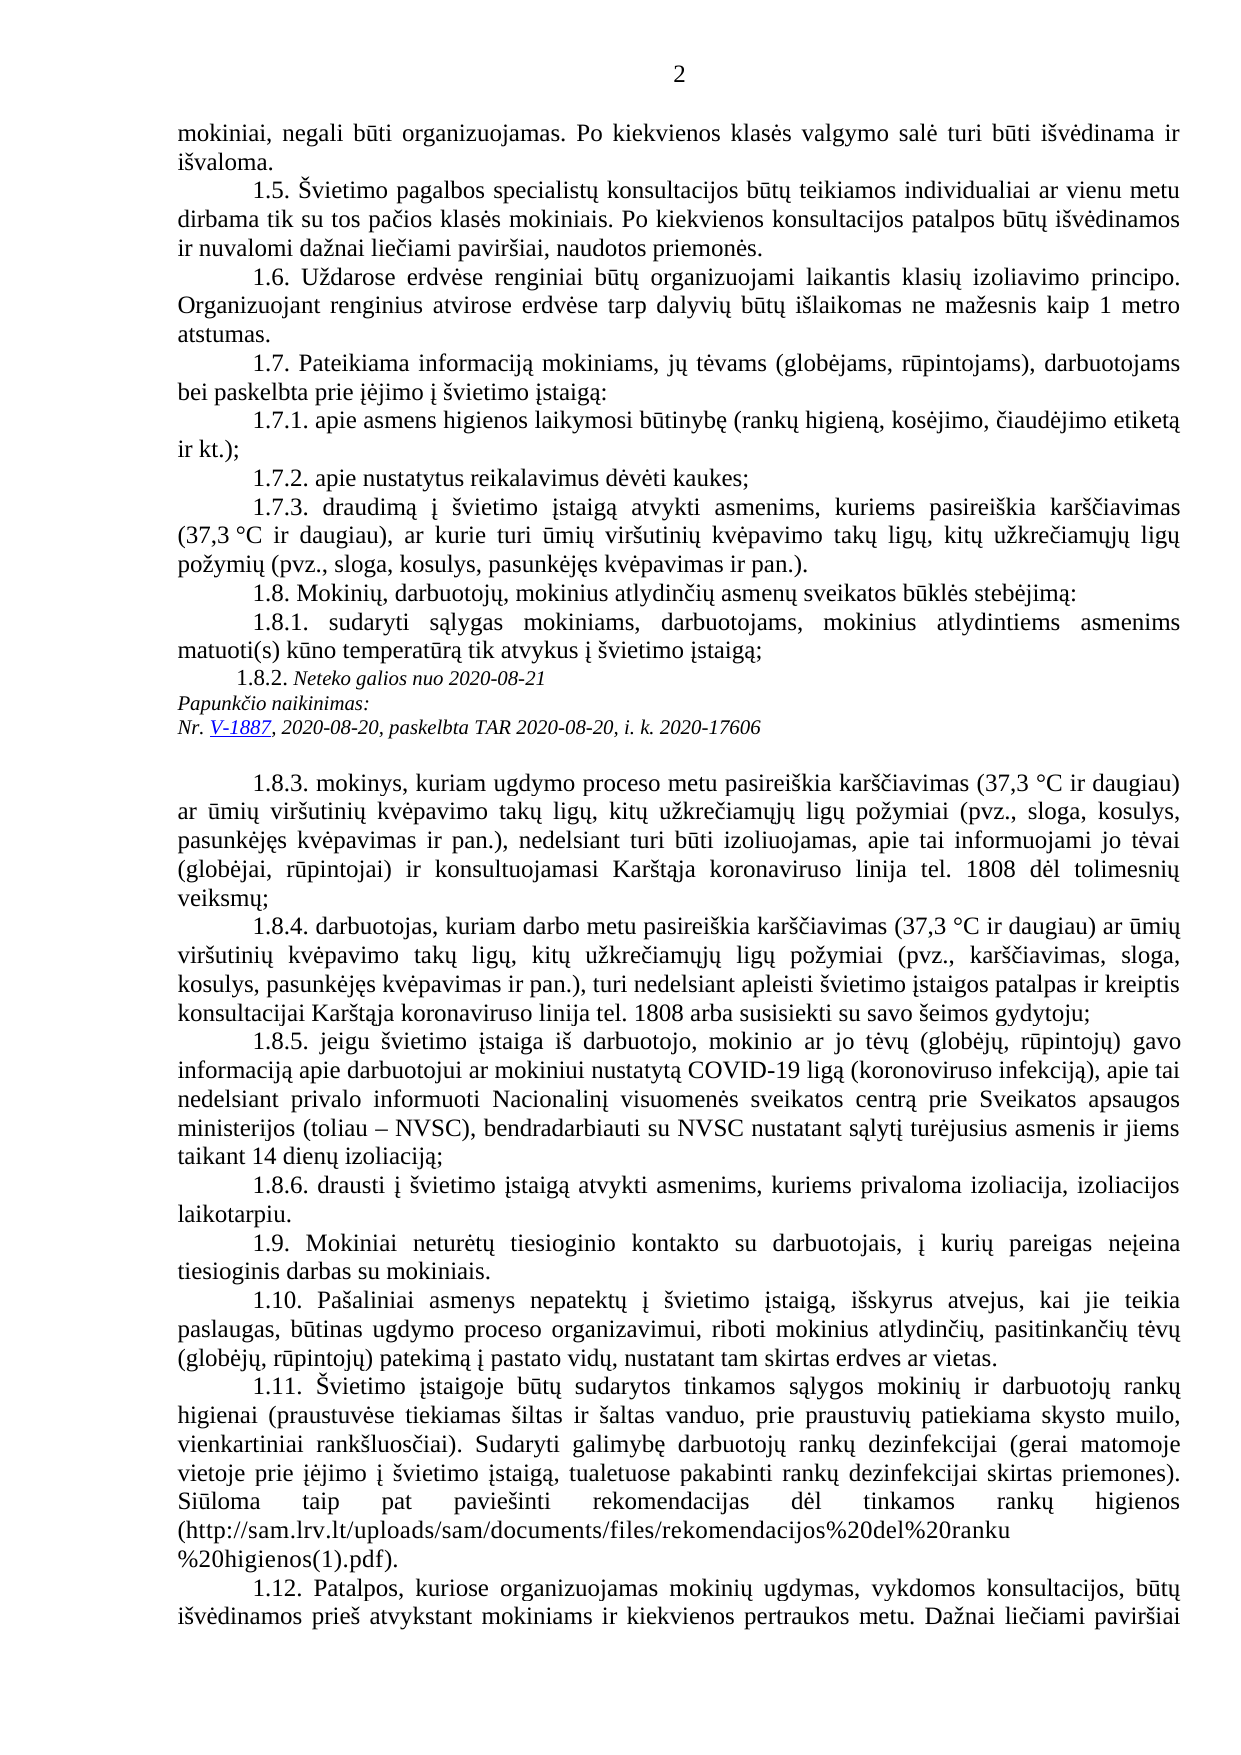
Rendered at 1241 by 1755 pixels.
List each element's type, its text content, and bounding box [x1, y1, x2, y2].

text 1.6. Uždarose erdvėse renginiai būtų organizuojami laikantis klasių izoliavimo principo. Organizuojant renginius atvirose erdvėse tarp dalyvių būtų išlaikomas ne mažesnis kaip 1 metro atstumas. [177, 262, 1181, 348]
text 1.7. Pateikiama informaciją mokiniams, jų tėvams (globėjams, rūpintojams), darbuotojams bei paskelbta prie įėjimo į švietimo įstaigą: [177, 348, 1181, 406]
text 1.12. Patalpos, kuriose organizuojamas mokinių ugdymas, vykdomos konsultacijos, būtų išvėdinamos prieš atvykstant mokiniams ir kiekvienos pertraukos metu. Dažnai liečiami paviršiai [177, 1573, 1181, 1630]
text Papunkčio naikinimas: [177, 691, 1181, 715]
text 1.8.6. drausti į švietimo įstaigą atvykti asmenims, kuriems privaloma izoliacija, izoliacijos laikotarpiu. [177, 1170, 1181, 1228]
text 1.8.2. Neteko galios nuo 2020-08-21 [177, 664, 1181, 691]
text 1.8.3. mokinys, kuriam ugdymo proceso metu pasireiškia karščiavimas (37,3 °C ir daugiau) ar ūmių viršutinių kvėpavimo takų ligų, kitų užkrečiamųjų ligų požymiai (pvz., sloga, kosulys, pasunkėjęs kvėpavimas ir pan.), nedelsiant turi būti izoliuojamas, apie tai informuojami jo tėvai (globėjai, rūpintojai) ir konsultuojamasi Karštąja koronaviruso linija tel. 1808 dėl tolimesnių veiksmų; [177, 768, 1181, 911]
text 1.8. Mokinių, darbuotojų, mokinius atlydinčių asmenų sveikatos būklės stebėjimą: [177, 578, 1181, 607]
text 1.8.5. jeigu švietimo įstaiga iš darbuotojo, mokinio ar jo tėvų (globėjų, rūpintojų) gavo informaciją apie darbuotojui ar mokiniui nustatytą COVID-19 ligą (koronoviruso infekciją), apie tai nedelsiant privalo informuoti Nacionalinį visuomenės sveikatos centrą prie Sveikatos apsaugos ministerijos (toliau – NVSC), bendradarbiauti su NVSC nustatant sąlytį turėjusius asmenis ir jiems taikant 14 dienų izoliaciją; [177, 1026, 1181, 1170]
text 1.11. Švietimo įstaigoje būtų sudarytos tinkamos sąlygos mokinių ir darbuotojų rankų higienai (praustuvėse tiekiamas šiltas ir šaltas vanduo, prie praustuvių patiekiama skysto muilo, vienkartiniai rankšluosčiai). Sudaryti galimybę darbuotojų rankų dezinfekcijai (gerai matomoje vietoje prie įėjimo į švietimo įstaigą, tualetuose pakabinti rankų dezinfekcijai skirtas priemones). Siūloma taip pat paviešinti rekomendacijas dėl tinkamos rankų higienos (http://sam.lrv.lt/uploads/sam/documents/files/rekomendacijos%20del%20ranku%20higienos(1).pdf). [177, 1371, 1181, 1573]
text 1.8.1. sudaryti sąlygas mokiniams, darbuotojams, mokinius atlydintiems asmenims matuoti(s) kūno temperatūrą tik atvykus į švietimo įstaigą; [177, 607, 1181, 664]
text 1.5. Švietimo pagalbos specialistų konsultacijos būtų teikiamos individualiai ar vienu metu dirbama tik su tos pačios klasės mokiniais. Po kiekvienos konsultacijos patalpos būtų išvėdinamos ir nuvalomi dažnai liečiami paviršiai, naudotos priemonės. [177, 176, 1181, 262]
text 1.7.3. draudimą į švietimo įstaigą atvykti asmenims, kuriems pasireiškia karščiavimas (37,3 °C ir daugiau), ar kurie turi ūmių viršutinių kvėpavimo takų ligų, kitų užkrečiamųjų ligų požymių (pvz., sloga, kosulys, pasunkėjęs kvėpavimas ir pan.). [177, 492, 1181, 578]
text 1.7.1. apie asmens higienos laikymosi būtinybę (rankų higieną, kosėjimo, čiaudėjimo etiketą ir kt.); [177, 406, 1181, 463]
text 1.10. Pašaliniai asmenys nepatektų į švietimo įstaigą, išskyrus atvejus, kai jie teikia paslaugas, būtinas ugdymo proceso organizavimui, riboti mokinius atlydinčių, pasitinkančių tėvų (globėjų, rūpintojų) patekimą į pastato vidų, nustatant tam skirtas erdves ar vietas. [177, 1285, 1181, 1371]
text 1.7.2. apie nustatytus reikalavimus dėvėti kaukes; [177, 463, 1181, 492]
text 1.9. Mokiniai neturėtų tiesioginio kontakto su darbuotojais, į kurių pareigas neįeina tiesioginis darbas su mokiniais. [177, 1228, 1181, 1285]
text mokiniai, negali būti organizuojamas. Po kiekvienos klasės valgymo salė turi būti išvėdinama ir išvaloma. [177, 118, 1181, 176]
text Nr. V-1887, 2020-08-20, paskelbta TAR 2020-08-20, i. k. 2020-17606 [177, 715, 1181, 739]
text 1.8.4. darbuotojas, kuriam darbo metu pasireiškia karščiavimas (37,3 °C ir daugiau) ar ūmių viršutinių kvėpavimo takų ligų, kitų užkrečiamųjų ligų požymiai (pvz., karščiavimas, sloga, kosulys, pasunkėjęs kvėpavimas ir pan.), turi nedelsiant apleisti švietimo įstaigos patalpas ir kreiptis konsultacijai Karštąja koronaviruso linija tel. 1808 arba susisiekti su savo šeimos gydytoju; [177, 911, 1181, 1026]
